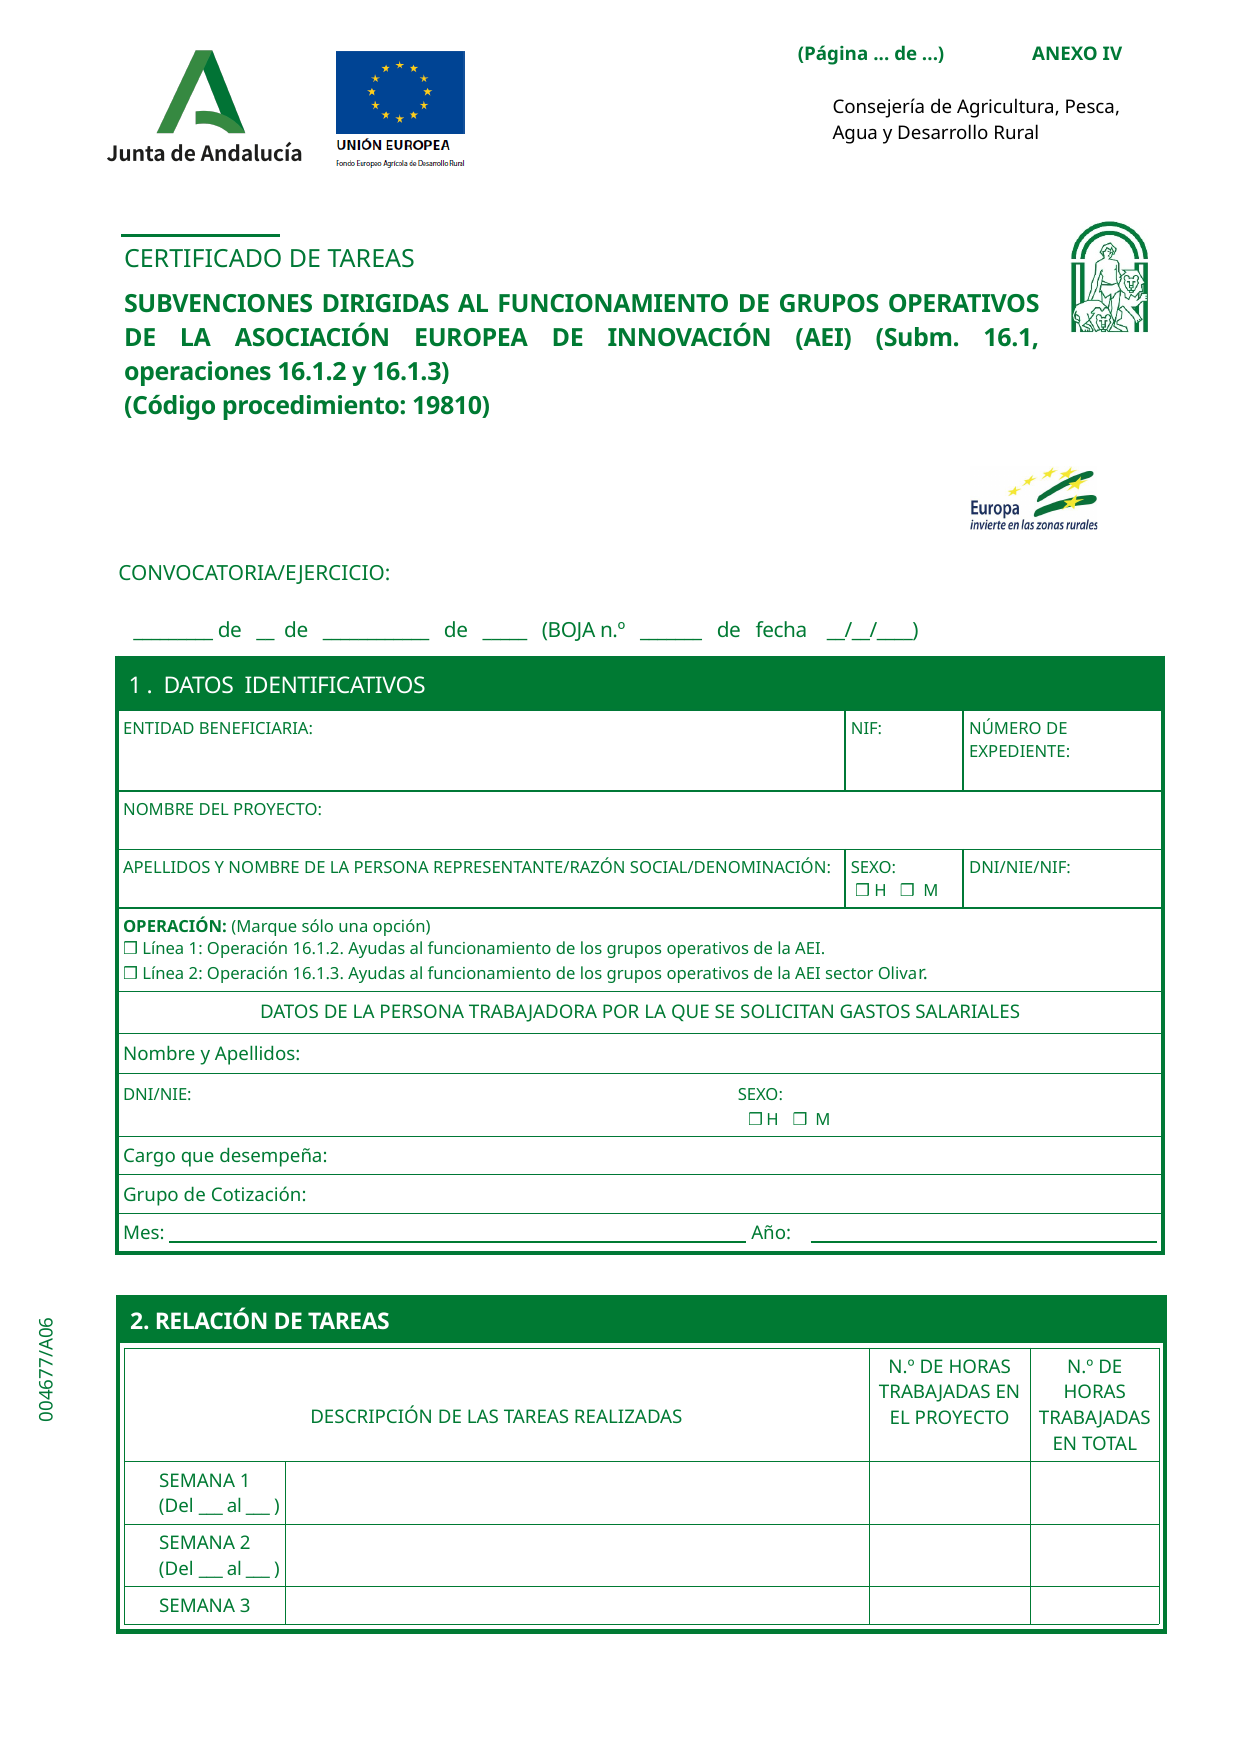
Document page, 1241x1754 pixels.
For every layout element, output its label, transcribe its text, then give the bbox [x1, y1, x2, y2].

picture [90, 41, 319, 170]
table_cell SEMANA 1 (Del ___ al ___ ) [125, 1462, 285, 1524]
table_cell DNI/NIE/NIF: [964, 850, 1161, 907]
table_cell [286, 1587, 869, 1623]
table_cell NIF: [846, 711, 962, 790]
table_header N.º DE HORAS TRABAJADAS EN EL PROYECTO [870, 1349, 1030, 1461]
table_cell [120, 1343, 1163, 1629]
text _________ de __ de ____________ de _____ (BOJA n.º _______ de fecha __/__/____) [118, 615, 1122, 644]
picture [326, 44, 473, 169]
picture [970, 466, 1098, 530]
table_cell [1031, 1462, 1159, 1524]
table_header 1 . DATOS IDENTIFICATIVOS [119, 660, 1161, 709]
text CONVOCATORIA/EJERCICIO: [118, 456, 1122, 587]
table_cell DATOS DE LA PERSONA TRABAJADORA POR LA QUE SE SOLICITAN GASTOS SALARIALES [119, 992, 1161, 1033]
table_cell APELLIDOS Y NOMBRE DE LA PERSONA REPRESENTANTE/RAZÓN SOCIAL/DENOMINACIÓN: [119, 850, 844, 907]
table_cell [870, 1587, 1030, 1623]
table_cell ENTIDAD BENEFICIARIA: [119, 711, 844, 790]
table_cell SEXO: ❒ H ❒ M [846, 850, 962, 907]
picture [1070, 221, 1148, 333]
table_header N.º DE HORAS TRABAJADAS EN TOTAL [1031, 1349, 1159, 1461]
table_cell SEMANA 3 [125, 1587, 285, 1623]
table_cell SUBVENCIONES DIRIGIDAS AL FUNCIONAMIENTO DE GRUPOS OPERATIVOS DE LA ASOCIACIÓN EUROPEA DE INNOVACIÓN (AEI) (Subm. 16.1, operaciones 16.1.2 y 16.1.3) (Código procedimiento: 19810) [118, 280, 1045, 428]
table_cell [870, 1525, 1030, 1586]
table_cell [870, 1462, 1030, 1524]
table_cell Grupo de Cotización: [119, 1175, 1161, 1212]
table_cell Cargo que desempeña: [119, 1137, 1161, 1174]
table_cell [1031, 1525, 1159, 1586]
table_cell Nombre y Apellidos: [119, 1034, 1161, 1073]
table_cell [286, 1525, 869, 1586]
table_cell SEMANA 2 (Del ___ al ___ ) [125, 1525, 285, 1586]
table_header CERTIFICADO DE TAREAS [118, 235, 1045, 280]
table_cell OPERACIÓN: (Marque sólo una opción) ❒ Línea 1: Operación 16.1.2. Ayudas al funcionamiento de los grupos operativos de la AEI. ❒ Línea 2: Operación 16.1.3. Ayudas al funcionamiento de los grupos operativos de la AEI sector Olivar. [119, 909, 1161, 991]
table_header 2. RELACIÓN DE TAREAS [120, 1299, 1163, 1342]
table_cell [1031, 1587, 1159, 1623]
table_cell [286, 1462, 869, 1524]
table_cell NÚMERO DE EXPEDIENTE: [964, 711, 1161, 790]
table_header DESCRIPCIÓN DE LAS TAREAS REALIZADAS [125, 1349, 869, 1461]
table_cell DNI/NIE: SEXO: ❒ H ❒ M [119, 1074, 1161, 1136]
table_cell NOMBRE DEL PROYECTO: [119, 792, 1161, 849]
table_cell Mes: Año: [119, 1214, 1161, 1251]
